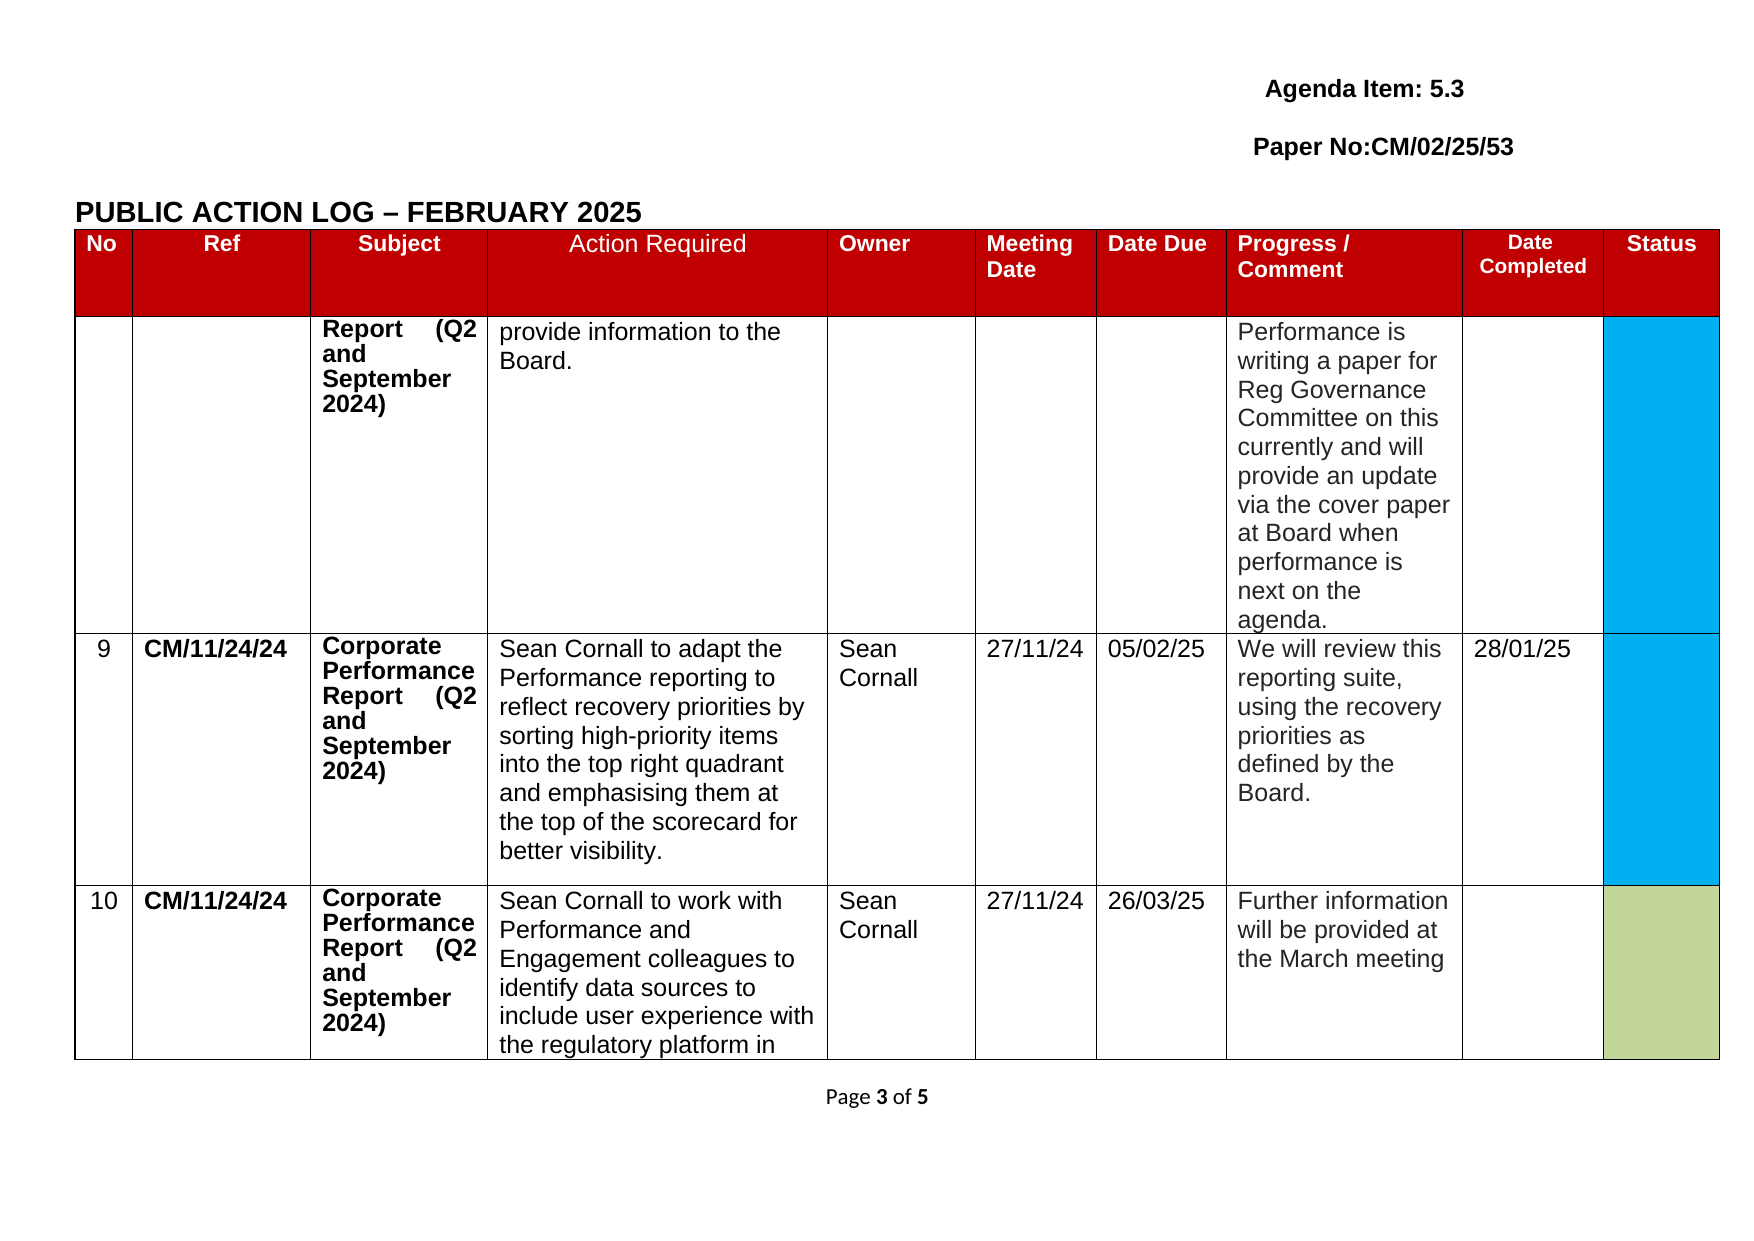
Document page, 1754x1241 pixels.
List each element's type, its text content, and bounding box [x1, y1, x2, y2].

table_header Owner [828, 230, 975, 316]
table_cell 10 [76, 886, 132, 1059]
table_header Action Required [488, 230, 827, 316]
table_header Progress / Comment [1227, 230, 1462, 316]
table_header Subject [311, 230, 487, 316]
table_cell [976, 317, 1096, 633]
table_cell Performance is writing a paper for Reg Governance Committee on this currently and will provide an update via the cover paper at Board when performance is next on the agenda. [1227, 317, 1462, 633]
table_cell Sean Cornall to adapt the Performance reporting to reflect recovery priorities by sorting high-priority items into the top right quadrant and emphasising them at the top of the scorecard for better visibility. [488, 634, 827, 885]
table_cell 26/03/25 [1097, 886, 1226, 1059]
table_cell CM/11/24/24 [133, 634, 310, 885]
table_cell [133, 317, 310, 633]
table_cell Corporate Performance Report (Q2 and September 2024) [311, 886, 487, 1059]
table_cell 27/11/24 [976, 634, 1096, 885]
table_header Status [1604, 230, 1719, 316]
table_cell [1604, 317, 1719, 633]
table_cell [1604, 886, 1719, 1059]
table_cell Report (Q2 and September 2024) [311, 317, 487, 633]
table_cell [1604, 634, 1719, 885]
table_header Ref [133, 230, 310, 316]
table_cell [1463, 317, 1603, 633]
table_cell Sean Cornall [828, 634, 975, 885]
table_cell Sean Cornall [828, 886, 975, 1059]
table_cell [828, 317, 975, 633]
table_cell 28/01/25 [1463, 634, 1603, 885]
table_cell [76, 317, 132, 633]
table_header Meeting Date [976, 230, 1096, 316]
table_cell [1463, 886, 1603, 1059]
table_cell provide information to the Board. [488, 317, 827, 633]
table_header No [76, 230, 132, 316]
table_cell We will review this reporting suite, using the recovery priorities as defined by the Board. [1227, 634, 1462, 885]
table_cell 27/11/24 [976, 886, 1096, 1059]
table_cell CM/11/24/24 [133, 886, 310, 1059]
table_cell Sean Cornall to work with Performance and Engagement colleagues to identify data sources to include user experience with the regulatory platform in [488, 886, 827, 1059]
table_cell 9 [76, 634, 132, 885]
table_header Date Due [1097, 230, 1226, 316]
table_cell [1097, 317, 1226, 633]
table_cell 05/02/25 [1097, 634, 1226, 885]
table_cell Corporate Performance Report (Q2 and September 2024) [311, 634, 487, 885]
table_cell Further information will be provided at the March meeting [1227, 886, 1462, 1059]
table_header Date Completed [1463, 230, 1603, 316]
